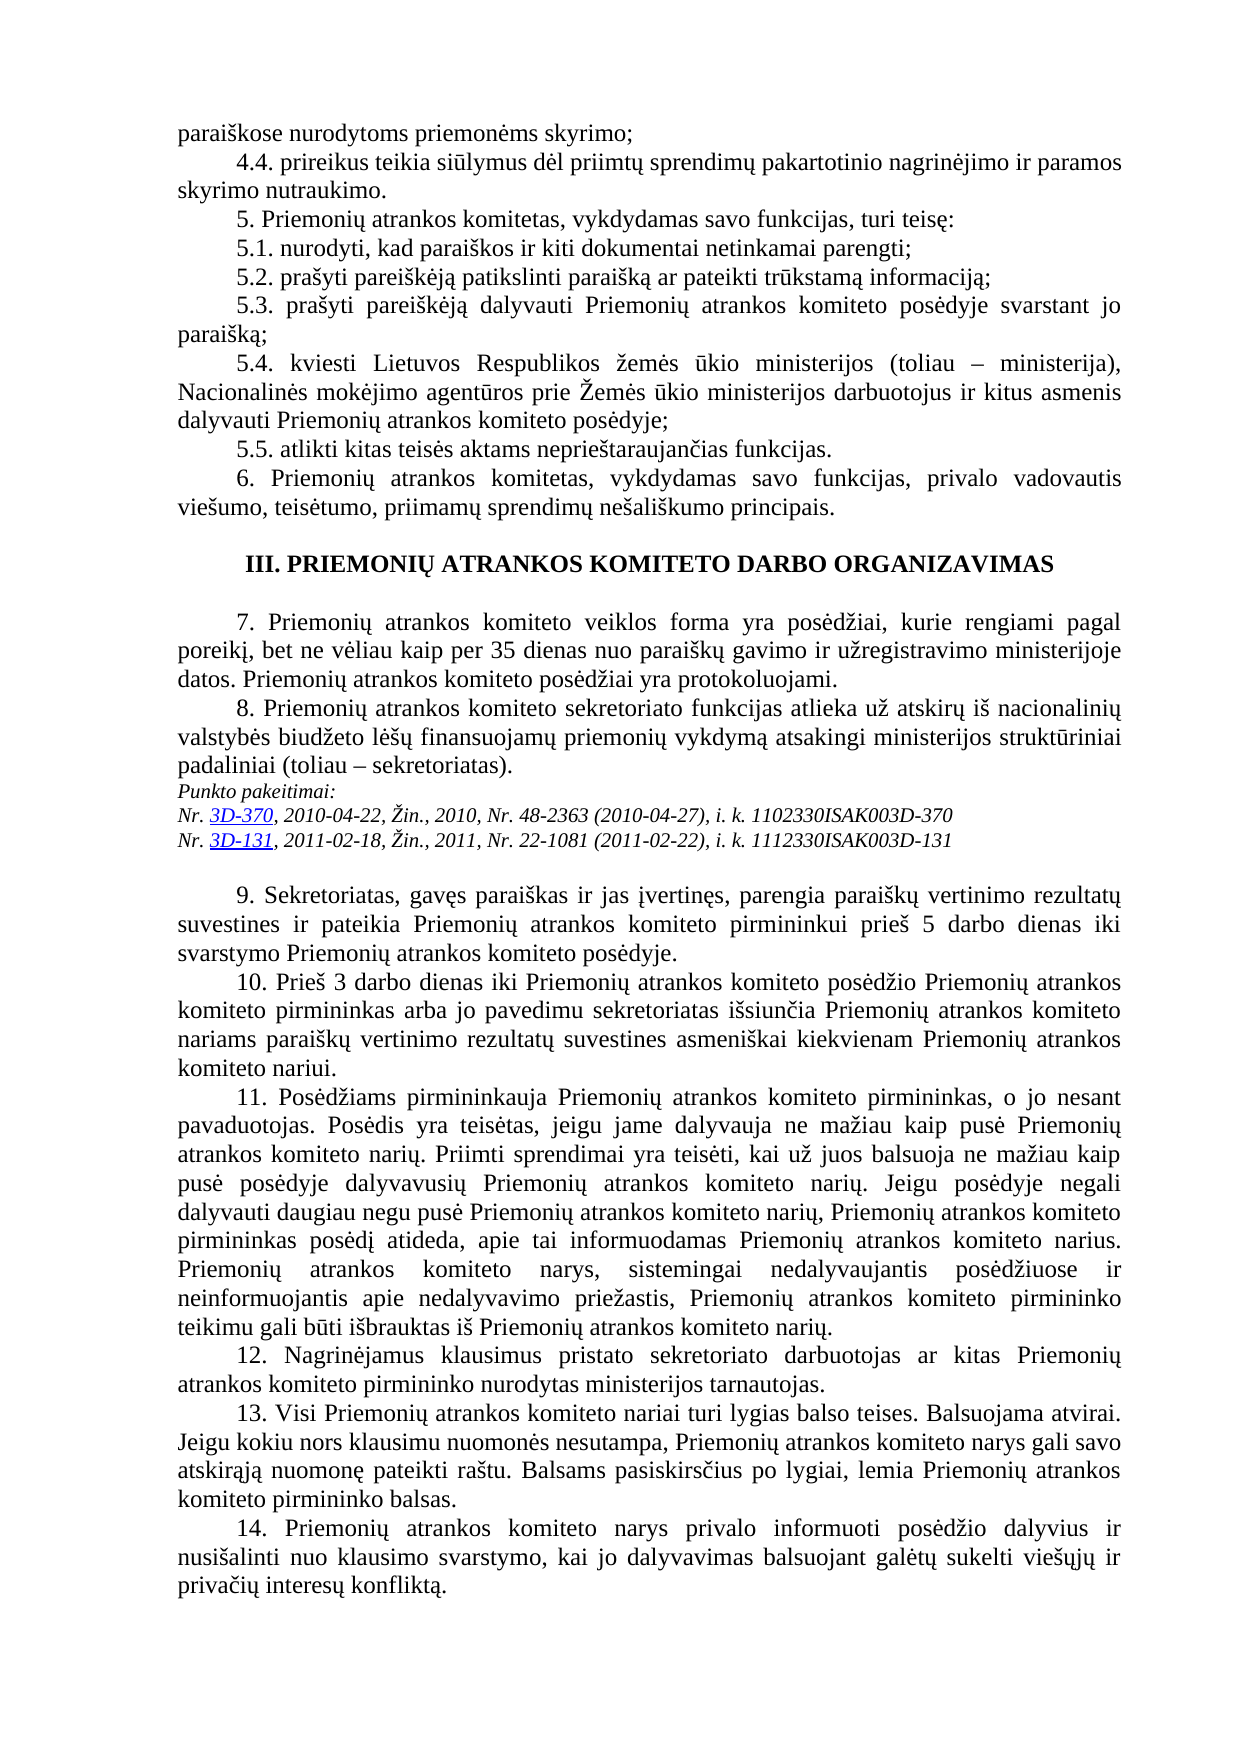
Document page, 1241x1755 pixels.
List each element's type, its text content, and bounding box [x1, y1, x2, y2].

text 5. Priemonių atrankos komitetas, vykdydamas savo funkcijas, turi teisę: [177, 204, 1122, 233]
text 6. Priemonių atrankos komitetas, vykdydamas savo funkcijas, privalo vadovautis viešumo, teisėtumo, priimamų sprendimų nešališkumo principais. [177, 463, 1122, 521]
text 13. Visi Priemonių atrankos komiteto nariai turi lygias balso teises. Balsuojama atvirai. Jeigu kokiu nors klausimu nuomonės nesutampa, Priemonių atrankos komiteto narys gali savo atskirąją nuomonę pateikti raštu. Balsams pasiskirsčius po lygiai, lemia Priemonių atrankos komiteto pirmininko balsas. [177, 1398, 1122, 1513]
text III. PRIEMONIŲ ATRANKOS KOMITETO DARBO ORGANIZAVIMAS [177, 549, 1122, 578]
text Nr. 3D-131, 2011-02-18, Žin., 2011, Nr. 22-1081 (2011-02-22), i. k. 1112330ISAK003D-131 [177, 827, 1122, 852]
text Nr. 3D-370, 2010-04-22, Žin., 2010, Nr. 48-2363 (2010-04-27), i. k. 1102330ISAK003D-370 [177, 803, 1122, 827]
text 5.1. nurodyti, kad paraiškos ir kiti dokumentai netinkamai parengti; [177, 233, 1122, 262]
text 14. Priemonių atrankos komiteto narys privalo informuoti posėdžio dalyvius ir nusišalinti nuo klausimo svarstymo, kai jo dalyvavimas balsuojant galėtų sukelti viešųjų ir privačių interesų konfliktą. [177, 1513, 1122, 1599]
text 5.3. prašyti pareiškėją dalyvauti Priemonių atrankos komiteto posėdyje svarstant jo paraišką; [177, 291, 1122, 348]
text 8. Priemonių atrankos komiteto sekretoriato funkcijas atlieka už atskirų iš nacionalinių valstybės biudžeto lėšų finansuojamų priemonių vykdymą atsakingi ministerijos struktūriniai padaliniai (toliau – sekretoriatas). [177, 693, 1122, 779]
text Punkto pakeitimai: [177, 779, 1122, 803]
text paraiškose nurodytoms priemonėms skyrimo; [177, 118, 1122, 147]
text 11. Posėdžiams pirmininkauja Priemonių atrankos komiteto pirmininkas, o jo nesant pavaduotojas. Posėdis yra teisėtas, jeigu jame dalyvauja ne mažiau kaip pusė Priemonių atrankos komiteto narių. Priimti sprendimai yra teisėti, kai už juos balsuoja ne mažiau kaip pusė posėdyje dalyvavusių Priemonių atrankos komiteto narių. Jeigu posėdyje negali dalyvauti daugiau negu pusė Priemonių atrankos komiteto narių, Priemonių atrankos komiteto pirmininkas posėdį atideda, apie tai informuodamas Priemonių atrankos komiteto narius. Priemonių atrankos komiteto narys, sistemingai nedalyvaujantis posėdžiuose ir neinformuojantis apie nedalyvavimo priežastis, Priemonių atrankos komiteto pirmininko teikimu gali būti išbrauktas iš Priemonių atrankos komiteto narių. [177, 1082, 1122, 1340]
text 7. Priemonių atrankos komiteto veiklos forma yra posėdžiai, kurie rengiami pagal poreikį, bet ne vėliau kaip per 35 dienas nuo paraiškų gavimo ir užregistravimo ministerijoje datos. Priemonių atrankos komiteto posėdžiai yra protokoluojami. [177, 607, 1122, 693]
text 4.4. prireikus teikia siūlymus dėl priimtų sprendimų pakartotinio nagrinėjimo ir paramos skyrimo nutraukimo. [177, 147, 1122, 204]
text 9. Sekretoriatas, gavęs paraiškas ir jas įvertinęs, parengia paraiškų vertinimo rezultatų suvestines ir pateikia Priemonių atrankos komiteto pirmininkui prieš 5 darbo dienas iki svarstymo Priemonių atrankos komiteto posėdyje. [177, 880, 1122, 967]
text 10. Prieš 3 darbo dienas iki Priemonių atrankos komiteto posėdžio Priemonių atrankos komiteto pirmininkas arba jo pavedimu sekretoriatas išsiunčia Priemonių atrankos komiteto nariams paraiškų vertinimo rezultatų suvestines asmeniškai kiekvienam Priemonių atrankos komiteto nariui. [177, 967, 1122, 1082]
text 12. Nagrinėjamus klausimus pristato sekretoriato darbuotojas ar kitas Priemonių atrankos komiteto pirmininko nurodytas ministerijos tarnautojas. [177, 1340, 1122, 1398]
text 5.2. prašyti pareiškėją patikslinti paraišką ar pateikti trūkstamą informaciją; [177, 262, 1122, 291]
text 5.4. kviesti Lietuvos Respublikos žemės ūkio ministerijos (toliau – ministerija), Nacionalinės mokėjimo agentūros prie Žemės ūkio ministerijos darbuotojus ir kitus asmenis dalyvauti Priemonių atrankos komiteto posėdyje; [177, 348, 1122, 434]
text 5.5. atlikti kitas teisės aktams neprieštaraujančias funkcijas. [177, 434, 1122, 463]
